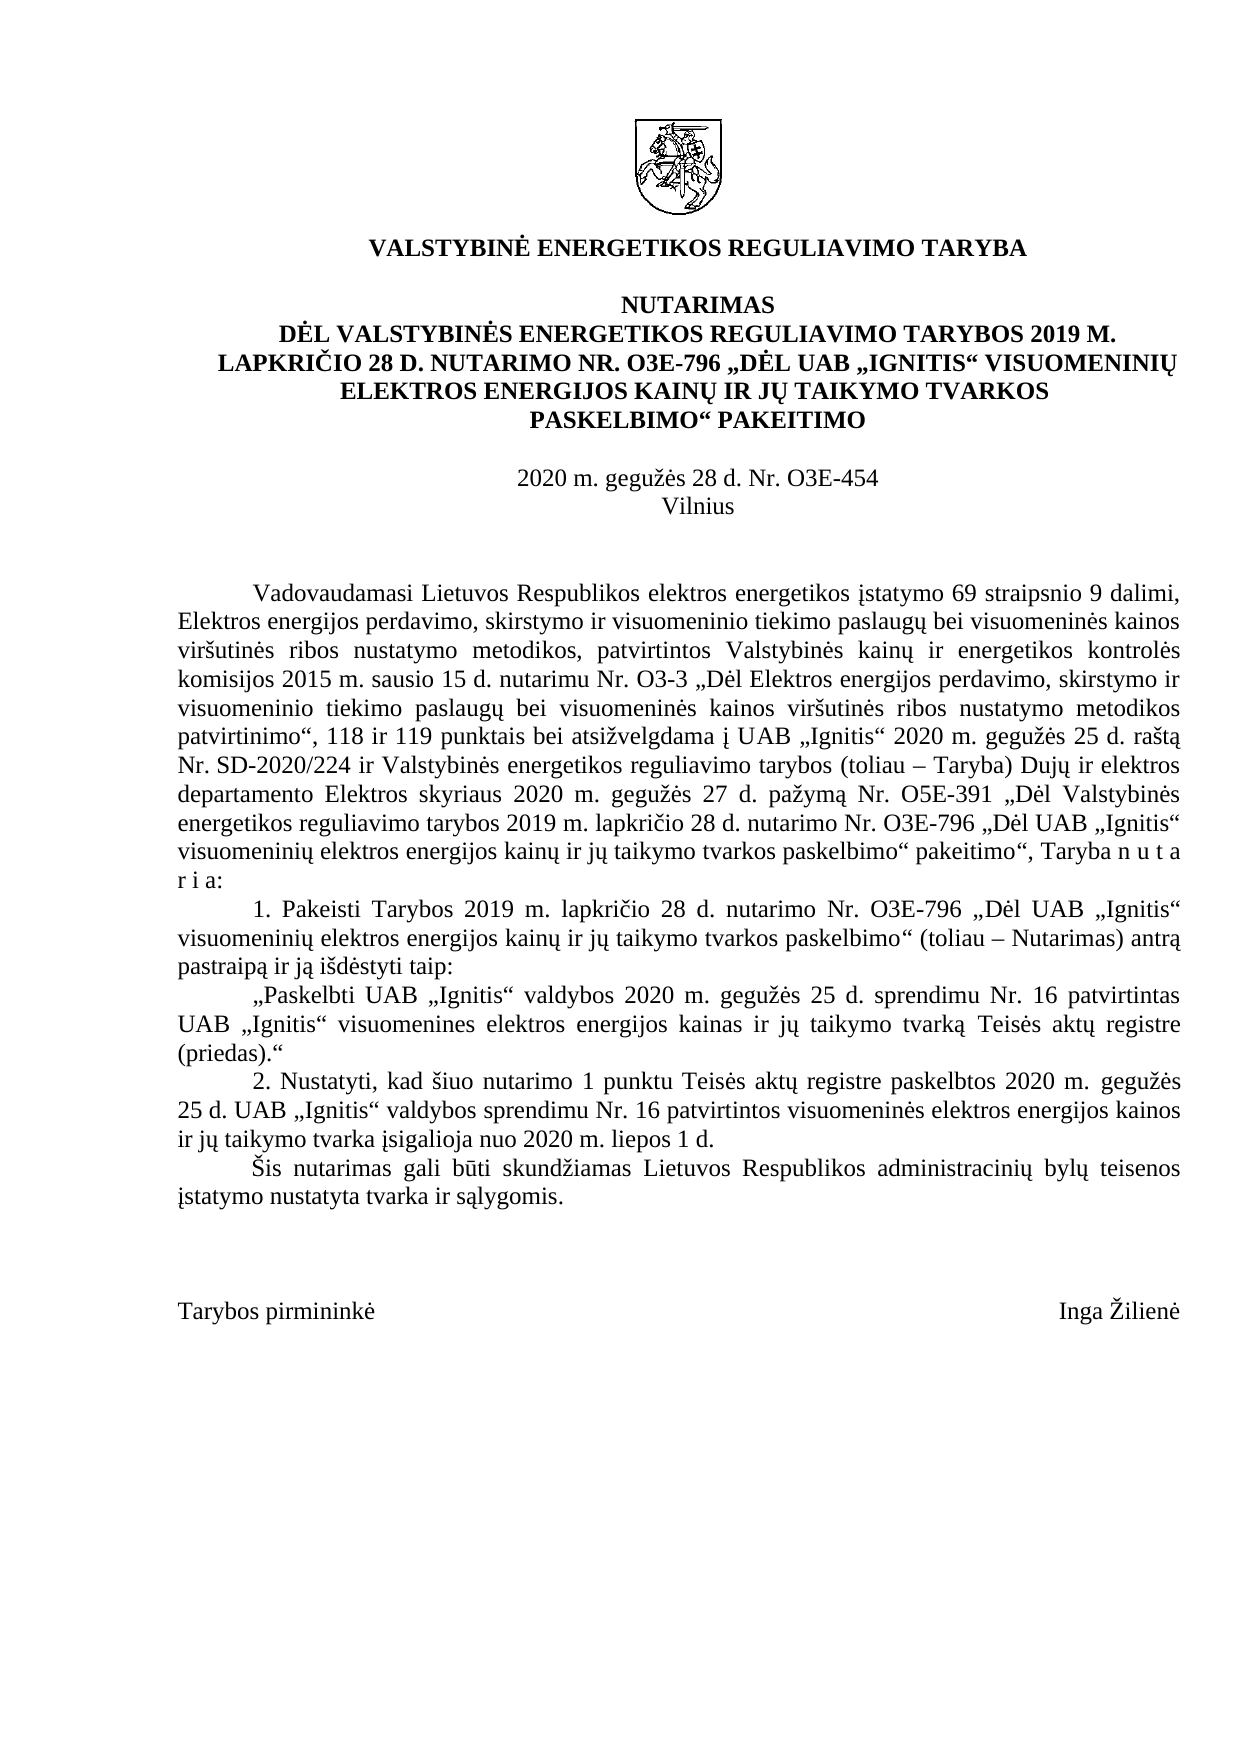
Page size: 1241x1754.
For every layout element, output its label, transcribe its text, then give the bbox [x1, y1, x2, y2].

text vALSTYBINĖ ENERGETIKOS REGULIAVIMO TARYBA [214, 233, 1181, 261]
text 2. Nustatyti, kad šiuo nutarimo 1 punktu Teisės aktų registre paskelbtos 2020 m. gegužės 25 d. UAB „Ignitis“ valdybos sprendimu Nr. 16 patvirtintos visuomeninės elektros energijos kainos ir jų taikymo tvarka įsigalioja nuo 2020 m. liepos 1 d. [177, 1066, 1181, 1153]
text NUTARIMAS [214, 290, 1181, 319]
text Vadovaudamasi Lietuvos Respublikos elektros energetikos įstatymo 69 straipsnio 9 dalimi, Elektros energijos perdavimo, skirstymo ir visuomeninio tiekimo paslaugų bei visuomeninės kainos viršutinės ribos nustatymo metodikos, patvirtintos Valstybinės kainų ir energetikos kontrolės komisijos 2015 m. sausio 15 d. nutarimu Nr. O3-3 „Dėl Elektros energijos perdavimo, skirstymo ir visuomeninio tiekimo paslaugų bei visuomeninės kainos viršutinės ribos nustatymo metodikos patvirtinimo“, 118 ir 119 punktais bei atsižvelgdama į UAB „Ignitis“ 2020 m. gegužės 25 d. raštą Nr. SD-2020/224 ir Valstybinės energetikos reguliavimo tarybos (toliau – Taryba) Dujų ir elektros departamento Elektros skyriaus 2020 m. gegužės 27 d. pažymą Nr. O5E-391 „Dėl Valstybinės energetikos reguliavimo tarybos 2019 m. lapkričio 28 d. nutarimo Nr. O3E-796 „Dėl UAB „Ignitis“ visuomeninių elektros energijos kainų ir jų taikymo tvarkos paskelbimo“ pakeitimo“, Taryba n u t a r i a: [177, 578, 1181, 894]
text 1. Pakeisti Tarybos 2019 m. lapkričio 28 d. nutarimo Nr. O3E-796 „Dėl UAB „Ignitis“ visuomeninių elektros energijos kainų ir jų taikymo tvarkos paskelbimo“ (toliau – Nutarimas) antrą pastraipą ir ją išdėstyti taip: [177, 894, 1181, 980]
text PASKELBIMO“ PAKEITIMO [214, 405, 1181, 434]
text „Paskelbti UAB „Ignitis“ valdybos 2020 m. gegužės 25 d. sprendimu Nr. 16 patvirtintas UAB „Ignitis“ visuomenines elektros energijos kainas ir jų taikymo tvarką Teisės aktų registre (priedas).“ [177, 980, 1181, 1066]
text Dėl vALSTYBINĖS ENERGETIKOS REGULIAVIMO TARYBos 2019 m. lapkričio 28 D. nutarimo Nr. O3E-796 „DĖL UAB „ignitis“ VISUOMENINIŲ ELEKTROS ENERGIJOS KAINŲ IR JŲ TAIKYMO TVARKOS [214, 319, 1181, 405]
text 2020 m. gegužės 28 d. Nr. O3E-454 [214, 463, 1181, 491]
text Tarybos pirmininkė Inga Žilienė [177, 1296, 1181, 1325]
text Šis nutarimas gali būti skundžiamas Lietuvos Respublikos administracinių bylų teisenos įstatymo nustatyta tvarka ir sąlygomis. [177, 1153, 1181, 1210]
text Vilnius [214, 491, 1181, 520]
